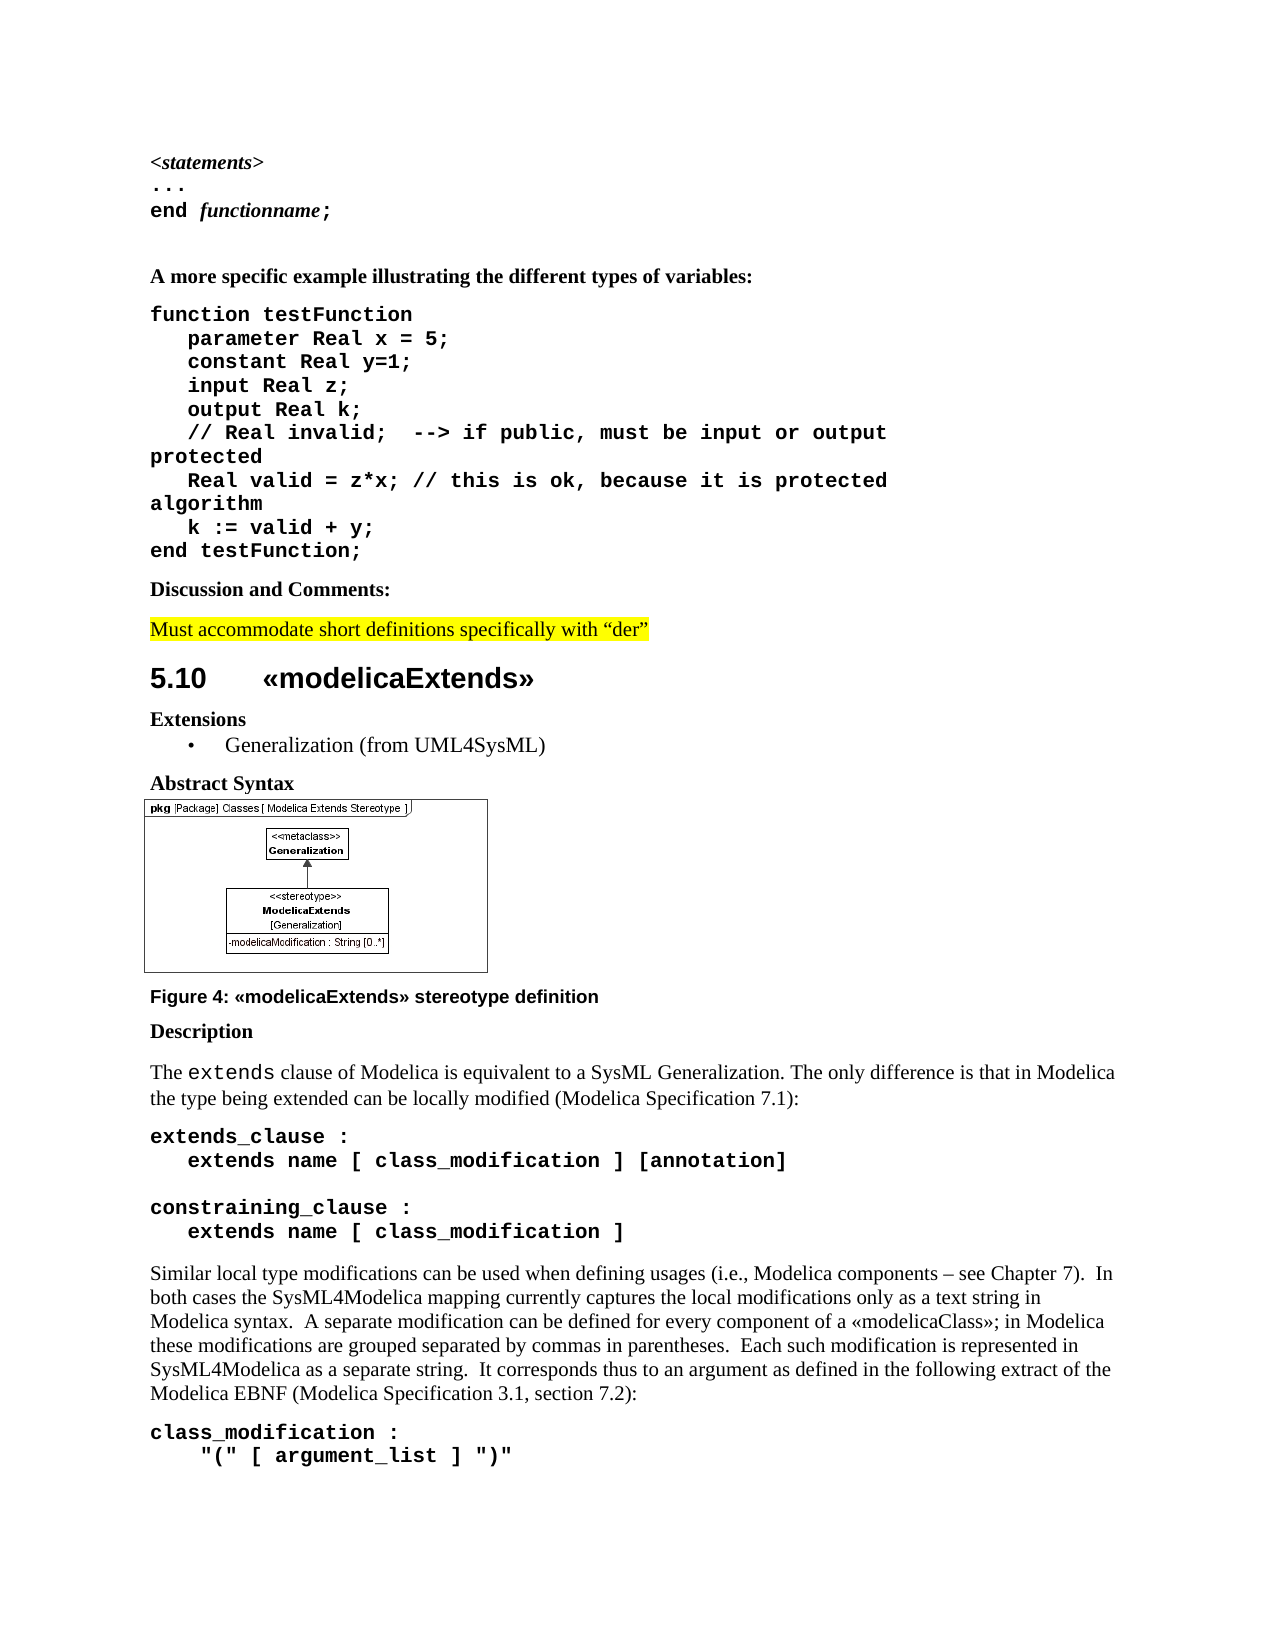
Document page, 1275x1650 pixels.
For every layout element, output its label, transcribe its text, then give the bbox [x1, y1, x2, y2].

text <statements> [150, 150, 1125, 174]
text parameter Real x = 5; [150, 328, 1125, 351]
subtitle «modelicaExtends» [150, 661, 1125, 694]
text Must accommodate short definitions specifically with “der” [150, 617, 1125, 641]
text end functionname; [150, 198, 1125, 223]
text extends name [ class_modification ] [annotation] [150, 1150, 1125, 1173]
text output Real k; [150, 399, 1125, 422]
subtitle Discussion and Comments: [150, 577, 1125, 601]
text Similar local type modifications can be used when defining usages (i.e., Modelica components – see Chapter 7). In both cases the SysML4Modelica mapping currently captures the local modifications only as a text string in Modelica syntax. A separate modification can be defined for every component of a «modelicaClass»; in Modelica these modifications are grouped separated by commas in parentheses. Each such modification is represented in SysML4Modelica as a separate string. It corresponds thus to an argument as defined in the following extract of the Modelica EBNF (Modelica Specification 3.1, section 7.2): [150, 1261, 1125, 1405]
list : «modelicaExtends» stereotype definition [150, 794, 1125, 1007]
text extends_clause : [150, 1126, 1125, 1150]
subtitle Extensions [150, 707, 1125, 731]
text input Real z; [150, 375, 1125, 399]
text "(" [ argument_list ] ")" [150, 1445, 1125, 1469]
text A more specific example illustrating the different types of variables: [150, 263, 1125, 288]
list Generalization (from UML4SysML) [187, 731, 1125, 758]
text ... [150, 174, 1125, 198]
text protected [150, 446, 1125, 469]
text constant Real y=1; [150, 351, 1125, 375]
text The extends clause of Modelica is equivalent to a SysML Generalization. The only difference is that in Modelica the type being extended can be locally modified (Modelica Specification 7.1): [150, 1060, 1125, 1110]
text class_modification : [150, 1422, 1125, 1445]
text function testFunction [150, 304, 1125, 328]
text constraining_clause : [150, 1197, 1125, 1221]
text // Real invalid; --> if public, must be input or output [150, 422, 1125, 446]
picture [139, 794, 501, 986]
text extends name [ class_modification ] [150, 1221, 1125, 1244]
text Real valid = z*x; // this is ok, because it is protected [150, 469, 1125, 493]
text end testFunction; [150, 541, 1125, 564]
text algorithm [150, 493, 1125, 517]
subtitle Description [150, 1019, 1125, 1043]
text k := valid + y; [150, 517, 1125, 541]
subtitle Abstract Syntax [150, 770, 1125, 794]
